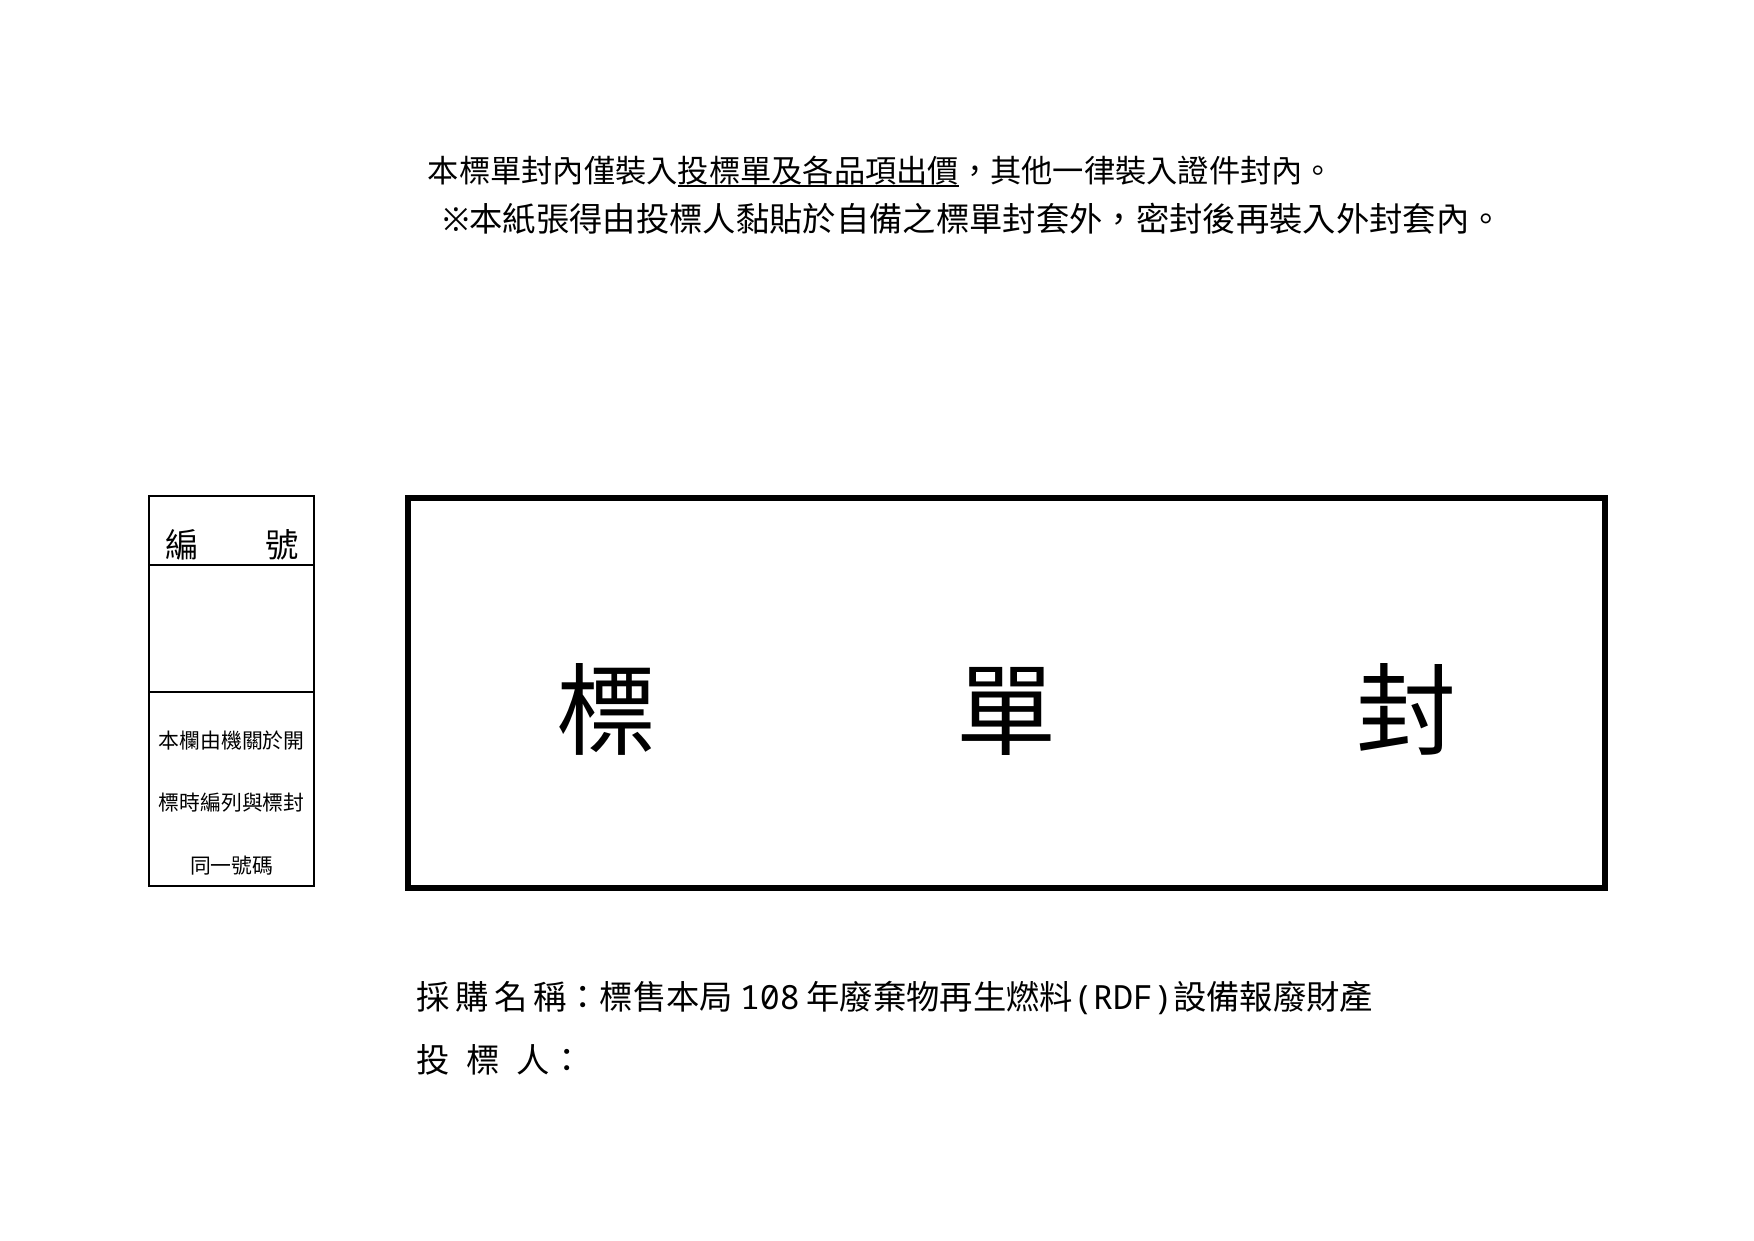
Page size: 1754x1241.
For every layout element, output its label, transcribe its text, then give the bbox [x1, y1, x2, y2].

table_cell [150, 566, 313, 691]
text 採購名稱：標售本局108年廢棄物再生燃料(RDF)設備報廢財產 [150, 953, 1604, 1016]
text ※本紙張得由投標人黏貼於自備之標單封套外，密封後再裝入外封套內。 [409, 192, 1597, 242]
text 投標人： [150, 1016, 1604, 1078]
table_cell 本欄由機關於開標時編列與標封同一號碼 [150, 693, 313, 885]
table_header 標 單 封 [411, 501, 1602, 885]
table_header [315, 495, 322, 885]
table_header [322, 495, 405, 885]
text 本標單封內僅裝入投標單及各品項出價，其他一律裝入證件封內。 [428, 146, 1597, 192]
table_header 編 號 [150, 497, 313, 564]
